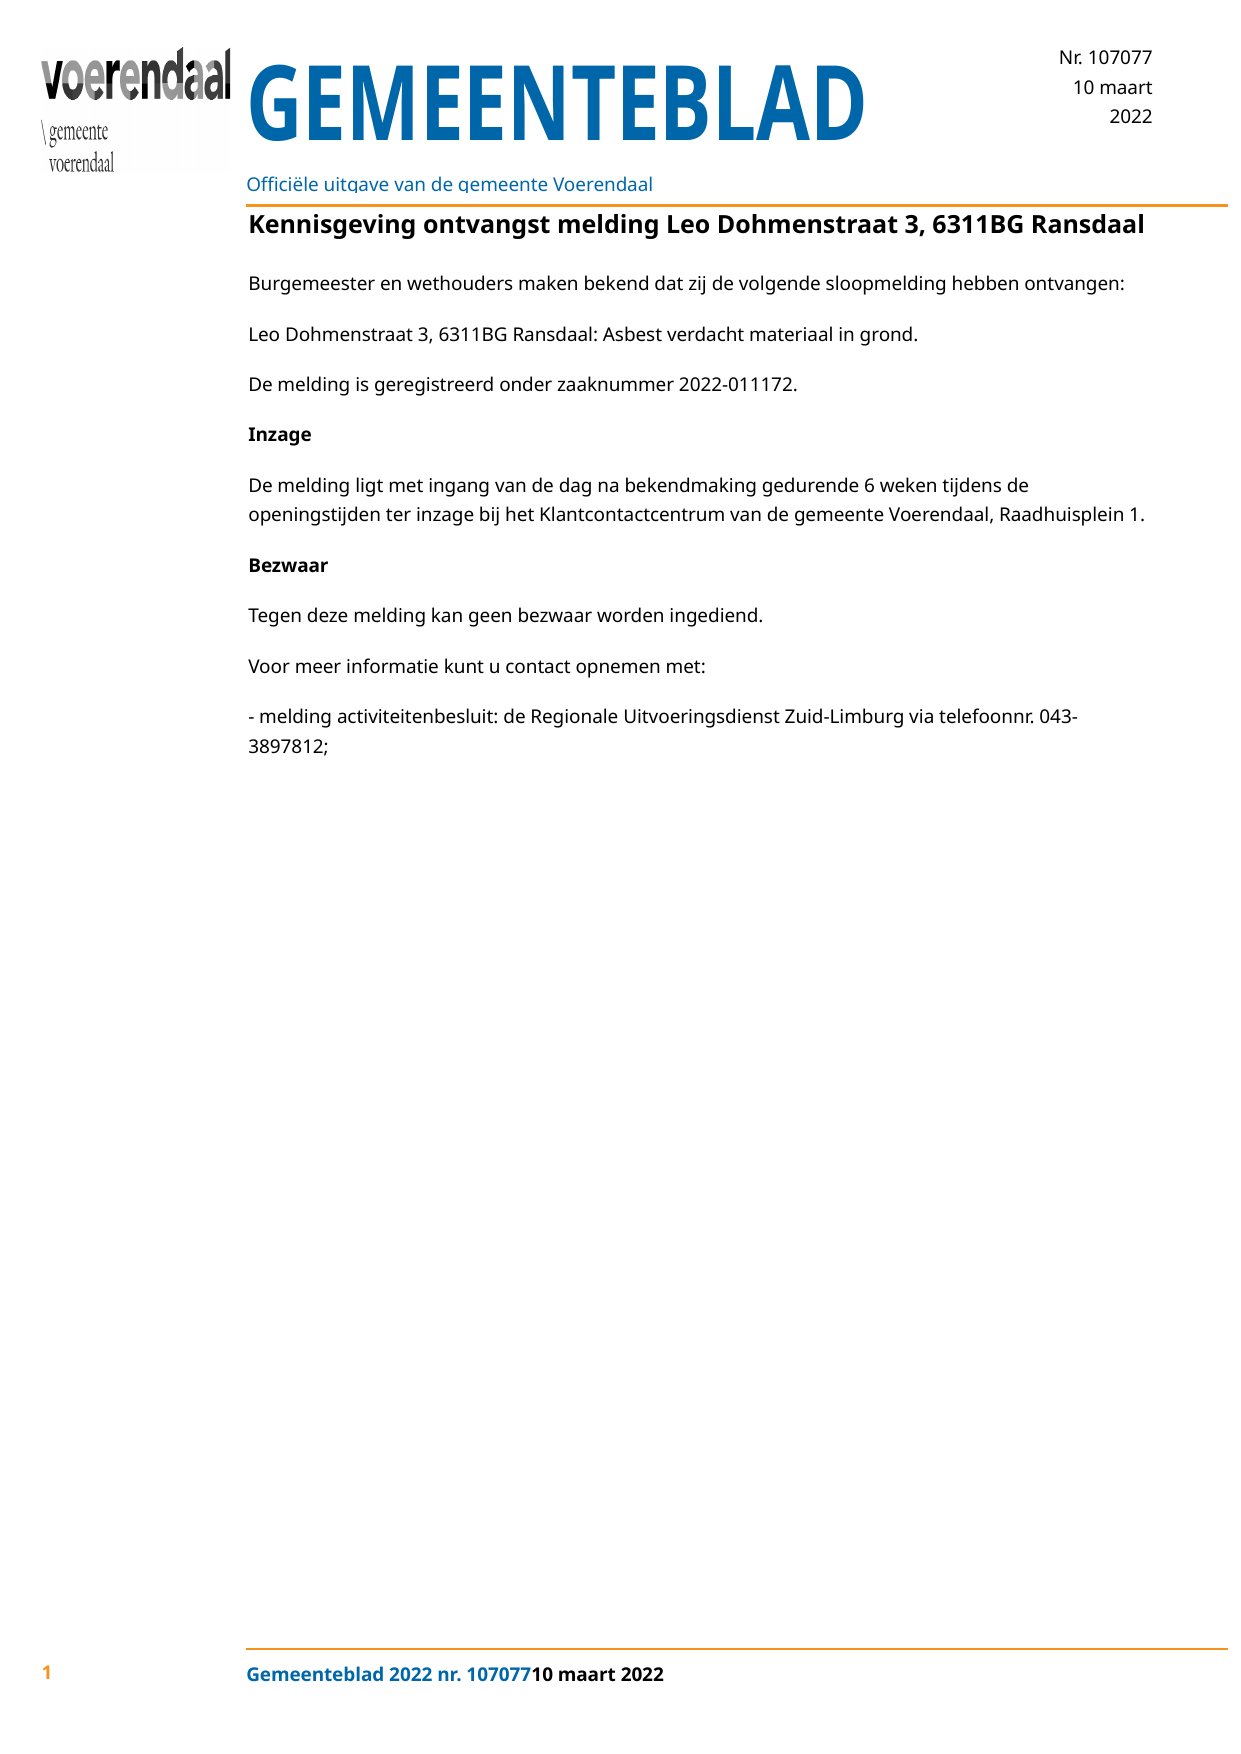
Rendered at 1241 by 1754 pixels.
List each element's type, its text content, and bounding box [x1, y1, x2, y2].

picture [41, 47, 231, 172]
text De melding is geregistreerd onder zaaknummer 2022-011172. [248, 371, 1152, 397]
text Kennisgeving ontvangst melding Leo Dohmenstraat 3, 6311BG Ransdaal [248, 207, 1152, 241]
text Tegen deze melding kan geen bezwaar worden ingediend. [248, 602, 1152, 628]
text Bezwaar [248, 552, 1152, 578]
text Leo Dohmenstraat 3, 6311BG Ransdaal: Asbest verdacht materiaal in grond. [248, 321, 1152, 346]
text Inzage [248, 422, 1152, 447]
text Burgemeester en wethouders maken bekend dat zij de volgende sloopmelding hebben ontvangen: [248, 270, 1152, 296]
text De melding ligt met ingang van de dag na bekendmaking gedurende 6 weken tijdens de openingstijden ter inzage bij het Klantcontactcentrum van de gemeente Voerendaal, Raadhuisplein 1. [248, 472, 1152, 527]
text Voor meer informatie kunt u contact opnemen met: [248, 653, 1152, 678]
text - melding activiteitenbesluit: de Regionale Uitvoeringsdienst Zuid-Limburg via telefoonnr. 043-3897812; [248, 703, 1152, 758]
